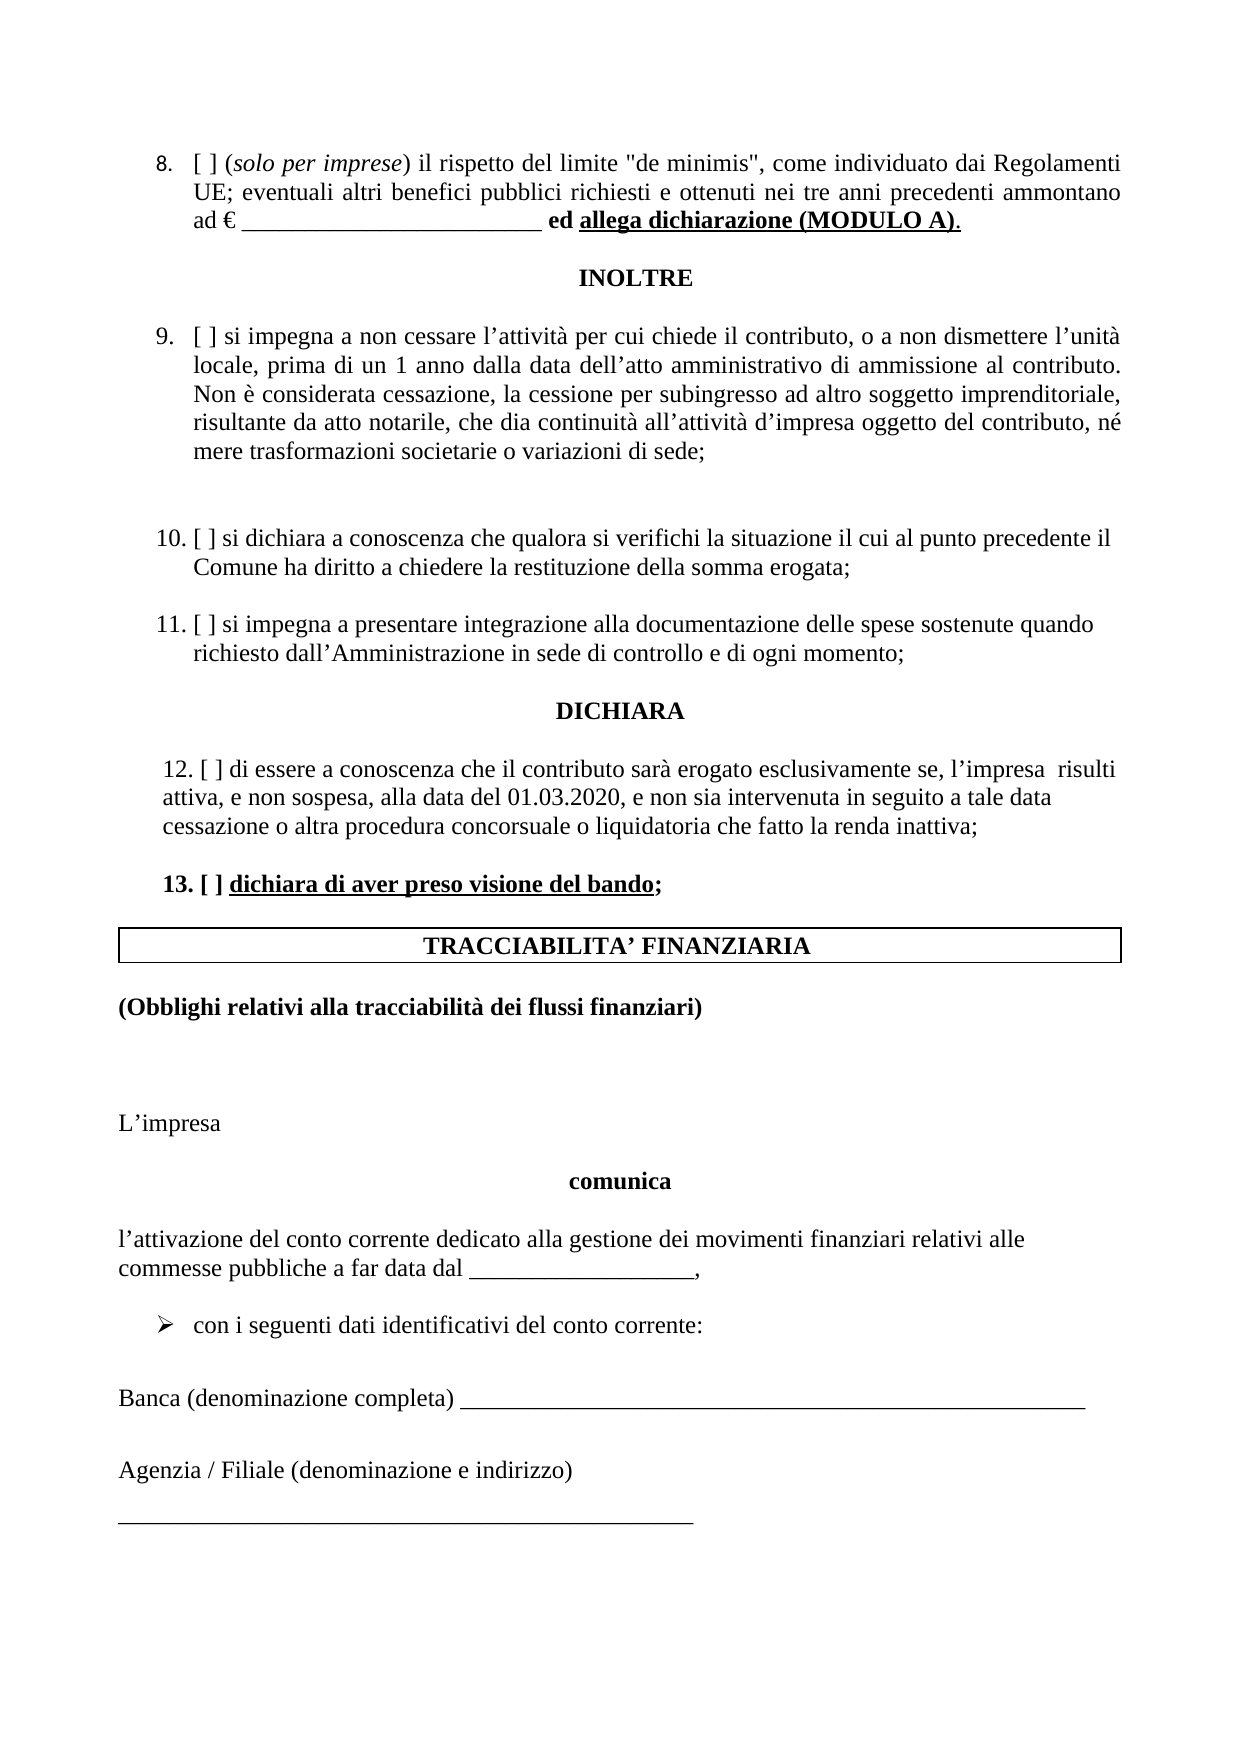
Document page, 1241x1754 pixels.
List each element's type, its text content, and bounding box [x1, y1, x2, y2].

text Banca (denominazione completa) __________________________________________________ [118, 1383, 1122, 1412]
text (Obblighi relativi alla tracciabilità dei flussi finanziari) [118, 992, 1122, 1021]
text Agenzia / Filiale (denominazione e indirizzo) ______________________________________________ [118, 1455, 1122, 1527]
list [ ] si impegna a presentare integrazione alla documentazione delle spese sostenute quando richiesto dall’Amministrazione in sede di controllo e di ogni momento; [156, 609, 1122, 667]
list [ ] si dichiara a conoscenza che qualora si verifichi la situazione il cui al punto precedente il Comune ha diritto a chiedere la restituzione della somma erogata; [156, 523, 1122, 580]
text L’impresa [118, 1108, 1122, 1137]
text DICHIARA [118, 696, 1122, 724]
text comunica [118, 1166, 1122, 1195]
text TRACCIABILITA’ FINANZIARIA [120, 929, 1120, 962]
list [ ] (solo per imprese) il rispetto del limite "de minimis", come individuato dai Regolamenti UE; eventuali altri benefici pubblici richiesti e ottenuti nei tre anni precedenti ammontano ad € ________________________ ed allega dichiarazione (MODULO A). [156, 148, 1122, 234]
text 12. [ ] di essere a conoscenza che il contributo sarà erogato esclusivamente se, l’impresa risulti attiva, e non sospesa, alla data del 01.03.2020, e non sia intervenuta in seguito a tale data cessazione o altra procedura concorsuale o liquidatoria che fatto la renda inattiva; [162, 754, 1122, 840]
text INOLTRE [156, 263, 1122, 292]
text l’attivazione del conto corrente dedicato alla gestione dei movimenti finanziari relativi alle commesse pubbliche a far data dal __________________, [118, 1224, 1122, 1281]
list [ ] si impegna a non cessare l’attività per cui chiede il contributo, o a non dismettere l’unità locale, prima di un 1 anno dalla data dell’atto amministrativo di ammissione al contributo. Non è considerata cessazione, la cessione per subingresso ad altro soggetto imprenditoriale, risultante da atto notarile, che dia continuità all’attività d’impresa oggetto del contributo, né mere trasformazioni societarie o variazioni di sede; [156, 321, 1122, 465]
text 13. [ ] dichiara di aver preso visione del bando; [162, 869, 1122, 898]
list con i seguenti dati identificativi del conto corrente: [156, 1311, 1122, 1339]
